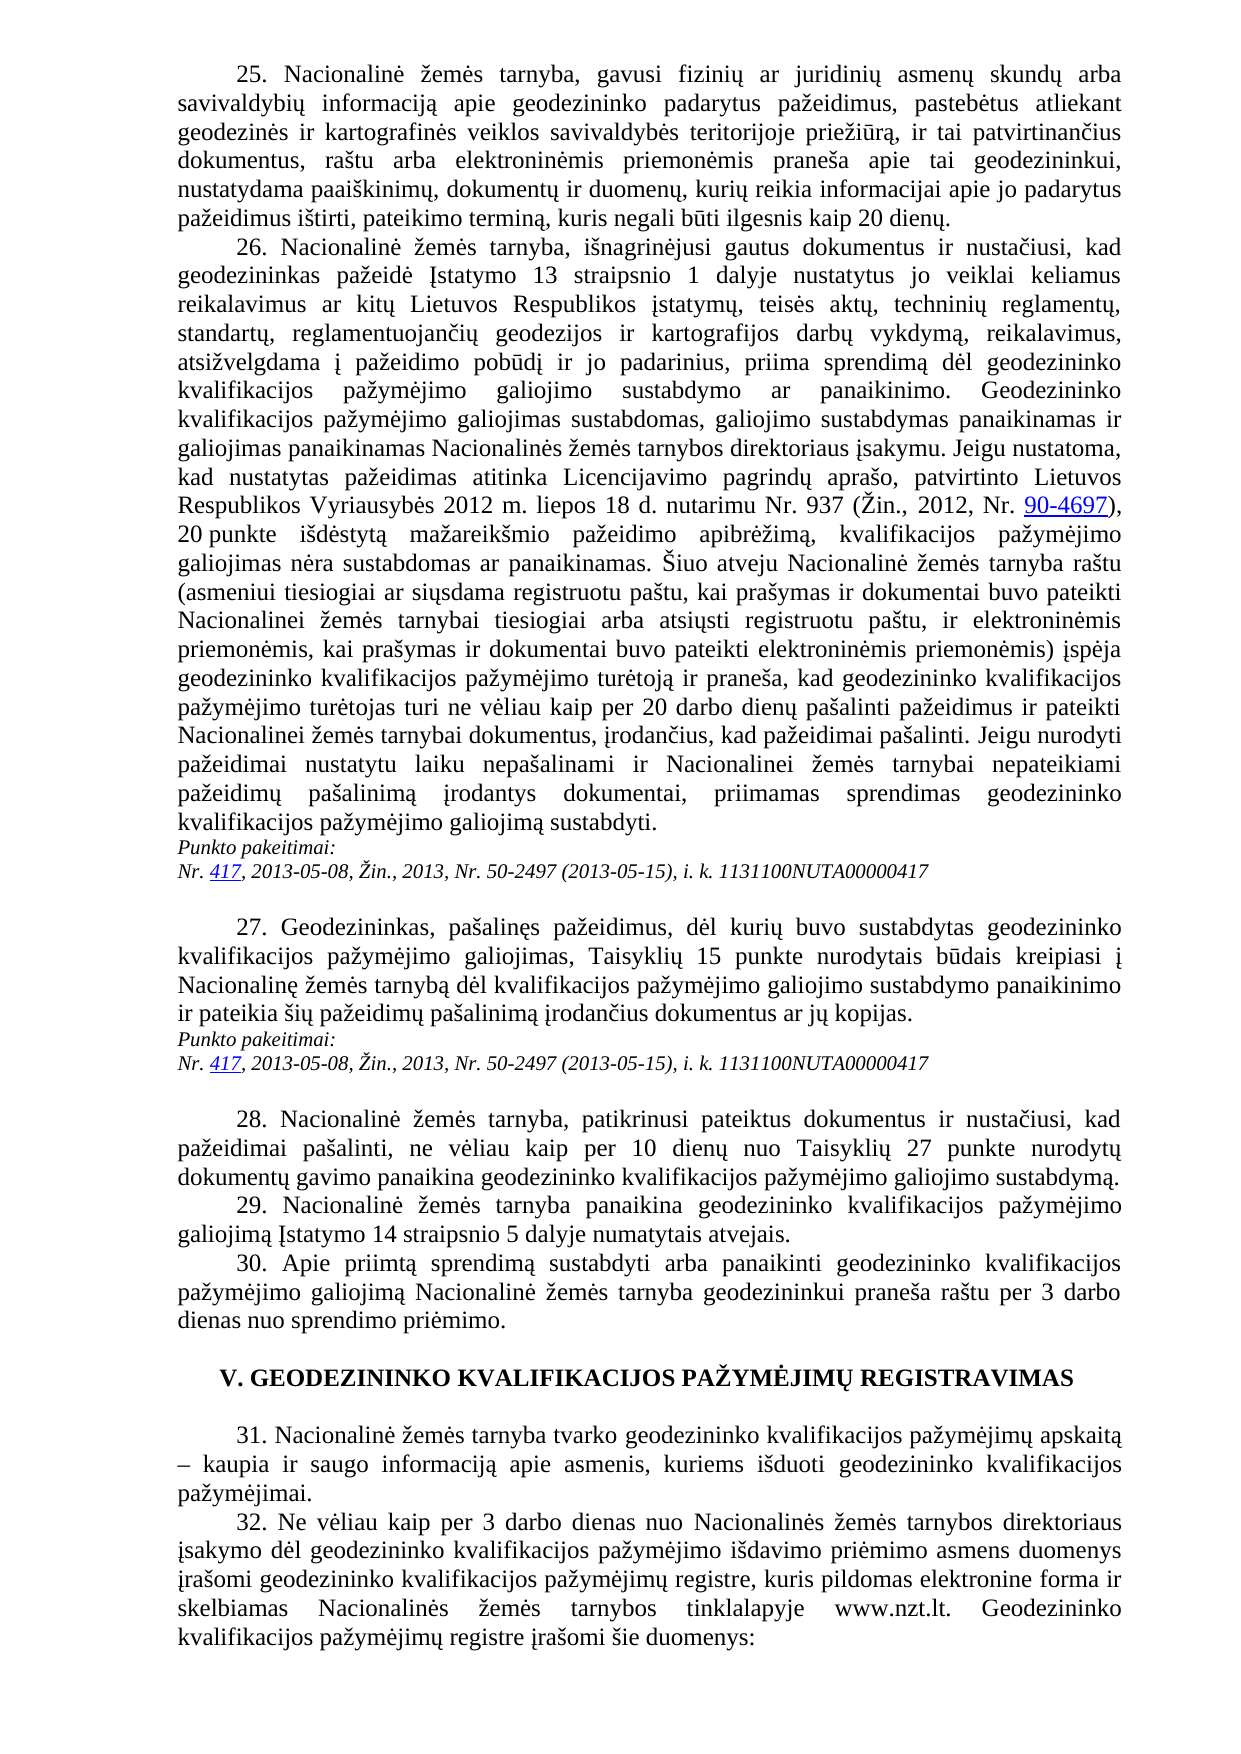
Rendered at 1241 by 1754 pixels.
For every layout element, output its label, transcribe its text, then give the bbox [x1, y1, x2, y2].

text 29. Nacionalinė žemės tarnyba panaikina geodezininko kvalifikacijos pažymėjimo galiojimą Įstatymo 14 straipsnio 5 dalyje numatytais atvejais. [177, 1190, 1122, 1248]
text 27. Geodezininkas, pašalinęs pažeidimus, dėl kurių buvo sustabdytas geodezininko kvalifikacijos pažymėjimo galiojimas, Taisyklių 15 punkte nurodytais būdais kreipiasi į Nacionalinę žemės tarnybą dėl kvalifikacijos pažymėjimo galiojimo sustabdymo panaikinimo ir pateikia šių pažeidimų pašalinimą įrodančius dokumentus ar jų kopijas. [177, 912, 1122, 1027]
text 26. Nacionalinė žemės tarnyba, išnagrinėjusi gautus dokumentus ir nustačiusi, kad geodezininkas pažeidė Įstatymo 13 straipsnio 1 dalyje nustatytus jo veiklai keliamus reikalavimus ar kitų Lietuvos Respublikos įstatymų, teisės aktų, techninių reglamentų, standartų, reglamentuojančių geodezijos ir kartografijos darbų vykdymą, reikalavimus, atsižvelgdama į pažeidimo pobūdį ir jo padarinius, priima sprendimą dėl geodezininko kvalifikacijos pažymėjimo galiojimo sustabdymo ar panaikinimo. Geodezininko kvalifikacijos pažymėjimo galiojimas sustabdomas, galiojimo sustabdymas panaikinamas ir galiojimas panaikinamas Nacionalinės žemės tarnybos direktoriaus įsakymu. Jeigu nustatoma, kad nustatytas pažeidimas atitinka Licencijavimo pagrindų aprašo, patvirtinto Lietuvos Respublikos Vyriausybės 2012 m. liepos 18 d. nutarimu Nr. 937 (Žin., 2012, Nr. 90-4697), 20 punkte išdėstytą mažareikšmio pažeidimo apibrėžimą, kvalifikacijos pažymėjimo galiojimas nėra sustabdomas ar panaikinamas. Šiuo atveju Nacionalinė žemės tarnyba raštu (asmeniui tiesiogiai ar siųsdama registruotu paštu, kai prašymas ir dokumentai buvo pateikti Nacionalinei žemės tarnybai tiesiogiai arba atsiųsti registruotu paštu, ir elektroninėmis priemonėmis, kai prašymas ir dokumentai buvo pateikti elektroninėmis priemonėmis) įspėja geodezininko kvalifikacijos pažymėjimo turėtoją ir praneša, kad geodezininko kvalifikacijos pažymėjimo turėtojas turi ne vėliau kaip per 20 darbo dienų pašalinti pažeidimus ir pateikti Nacionalinei žemės tarnybai dokumentus, įrodančius, kad pažeidimai pašalinti. Jeigu nurodyti pažeidimai nustatytu laiku nepašalinami ir Nacionalinei žemės tarnybai nepateikiami pažeidimų pašalinimą įrodantys dokumentai, priimamas sprendimas geodezininko kvalifikacijos pažymėjimo galiojimą sustabdyti. [177, 232, 1122, 835]
text 25. Nacionalinė žemės tarnyba, gavusi fizinių ar juridinių asmenų skundų arba savivaldybių informaciją apie geodezininko padarytus pažeidimus, pastebėtus atliekant geodezinės ir kartografinės veiklos savivaldybės teritorijoje priežiūrą, ir tai patvirtinančius dokumentus, raštu arba elektroninėmis priemonėmis praneša apie tai geodezininkui, nustatydama paaiškinimų, dokumentų ir duomenų, kurių reikia informacijai apie jo padarytus pažeidimus ištirti, pateikimo terminą, kuris negali būti ilgesnis kaip 20 dienų. [177, 59, 1122, 232]
text Punkto pakeitimai: [177, 835, 1122, 859]
text 30. Apie priimtą sprendimą sustabdyti arba panaikinti geodezininko kvalifikacijos pažymėjimo galiojimą Nacionalinė žemės tarnyba geodezininkui praneša raštu per 3 darbo dienas nuo sprendimo priėmimo. [177, 1248, 1122, 1334]
text 28. Nacionalinė žemės tarnyba, patikrinusi pateiktus dokumentus ir nustačiusi, kad pažeidimai pašalinti, ne vėliau kaip per 10 dienų nuo Taisyklių 27 punkte nurodytų dokumentų gavimo panaikina geodezininko kvalifikacijos pažymėjimo galiojimo sustabdymą. [177, 1104, 1122, 1190]
text Nr. 417, 2013-05-08, Žin., 2013, Nr. 50-2497 (2013-05-15), i. k. 1131100NUTA00000417 [177, 859, 1122, 883]
text V. GeodezininkO KVALIFIKACIJOS PAŽYMĖJIMŲ Registravimas [177, 1363, 1122, 1392]
text 32. Ne vėliau kaip per 3 darbo dienas nuo Nacionalinės žemės tarnybos direktoriaus įsakymo dėl geodezininko kvalifikacijos pažymėjimo išdavimo priėmimo asmens duomenys įrašomi geodezininko kvalifikacijos pažymėjimų registre, kuris pildomas elektronine forma ir skelbiamas Nacionalinės žemės tarnybos tinklalapyje www.nzt.lt. Geodezininko kvalifikacijos pažymėjimų registre įrašomi šie duomenys: [177, 1507, 1122, 1650]
text Nr. 417, 2013-05-08, Žin., 2013, Nr. 50-2497 (2013-05-15), i. k. 1131100NUTA00000417 [177, 1051, 1122, 1075]
text 31. Nacionalinė žemės tarnyba tvarko geodezininko kvalifikacijos pažymėjimų apskaitą – kaupia ir saugo informaciją apie asmenis, kuriems išduoti geodezininko kvalifikacijos pažymėjimai. [177, 1420, 1122, 1507]
text Punkto pakeitimai: [177, 1027, 1122, 1051]
